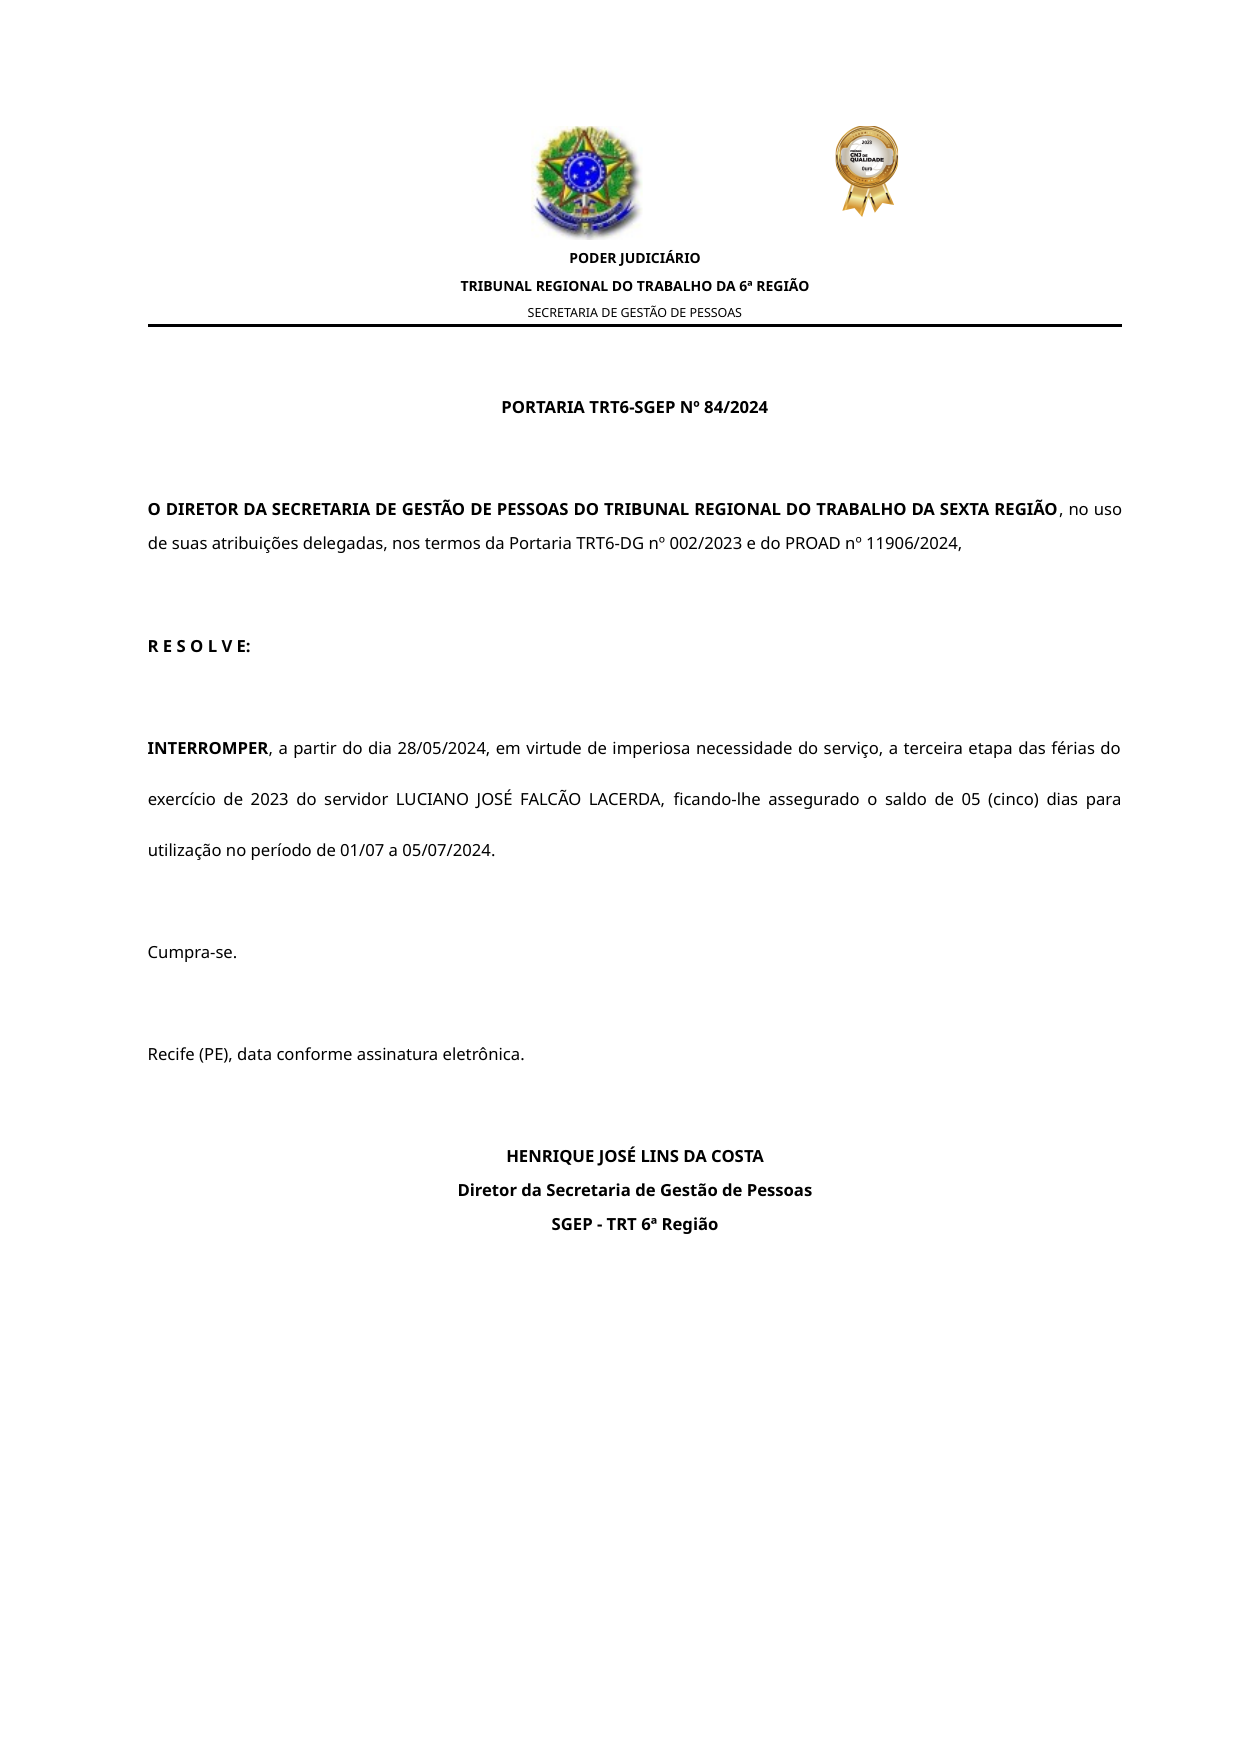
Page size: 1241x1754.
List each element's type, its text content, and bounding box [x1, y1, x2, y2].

subtitle INTERROMPER, a partir do dia 28/05/2024, em virtude de imperiosa necessidade do serviço, a terceira etapa das férias do exercício de 2023 do servidor LUCIANO JOSÉ FALCÃO LACERDA, ficando-lhe assegurado o saldo de 05 (cinco) dias para utilização no período de 01/07 a 05/07/2024. [147, 725, 1122, 861]
subtitle HENRIQUE JOSÉ LINS DA COSTA [147, 1133, 1122, 1167]
subtitle Cumpra-se. [147, 929, 1122, 963]
subtitle TRIBUNAL REGIONAL DO TRABALHO DA 6ª REGIÃO [147, 268, 1122, 296]
subtitle SGEP - TRT 6ª Região [147, 1201, 1122, 1235]
subtitle R E S O L V E: [147, 623, 1122, 657]
subtitle PORTARIA TRT6-SGEP Nº 84/2024 [147, 384, 1122, 418]
subtitle SECRETARIA DE GESTÃO DE PESSOAS [147, 296, 1122, 327]
picture [531, 126, 716, 240]
subtitle PODER JUDICIÁRIO [147, 239, 1122, 268]
subtitle O DIRETOR DA SECRETARIA DE GESTÃO DE PESSOAS DO TRIBUNAL REGIONAL DO TRABALHO DA SEXTA REGIÃO, no uso de suas atribuições delegadas, nos termos da Portaria TRT6-DG nº 002/2023 e do PROAD nº 11906/2024, [147, 486, 1122, 554]
subtitle Diretor da Secretaria de Gestão de Pessoas [147, 1167, 1122, 1201]
picture [835, 126, 899, 217]
subtitle Recife (PE), data conforme assinatura eletrônica. [147, 1031, 1122, 1065]
